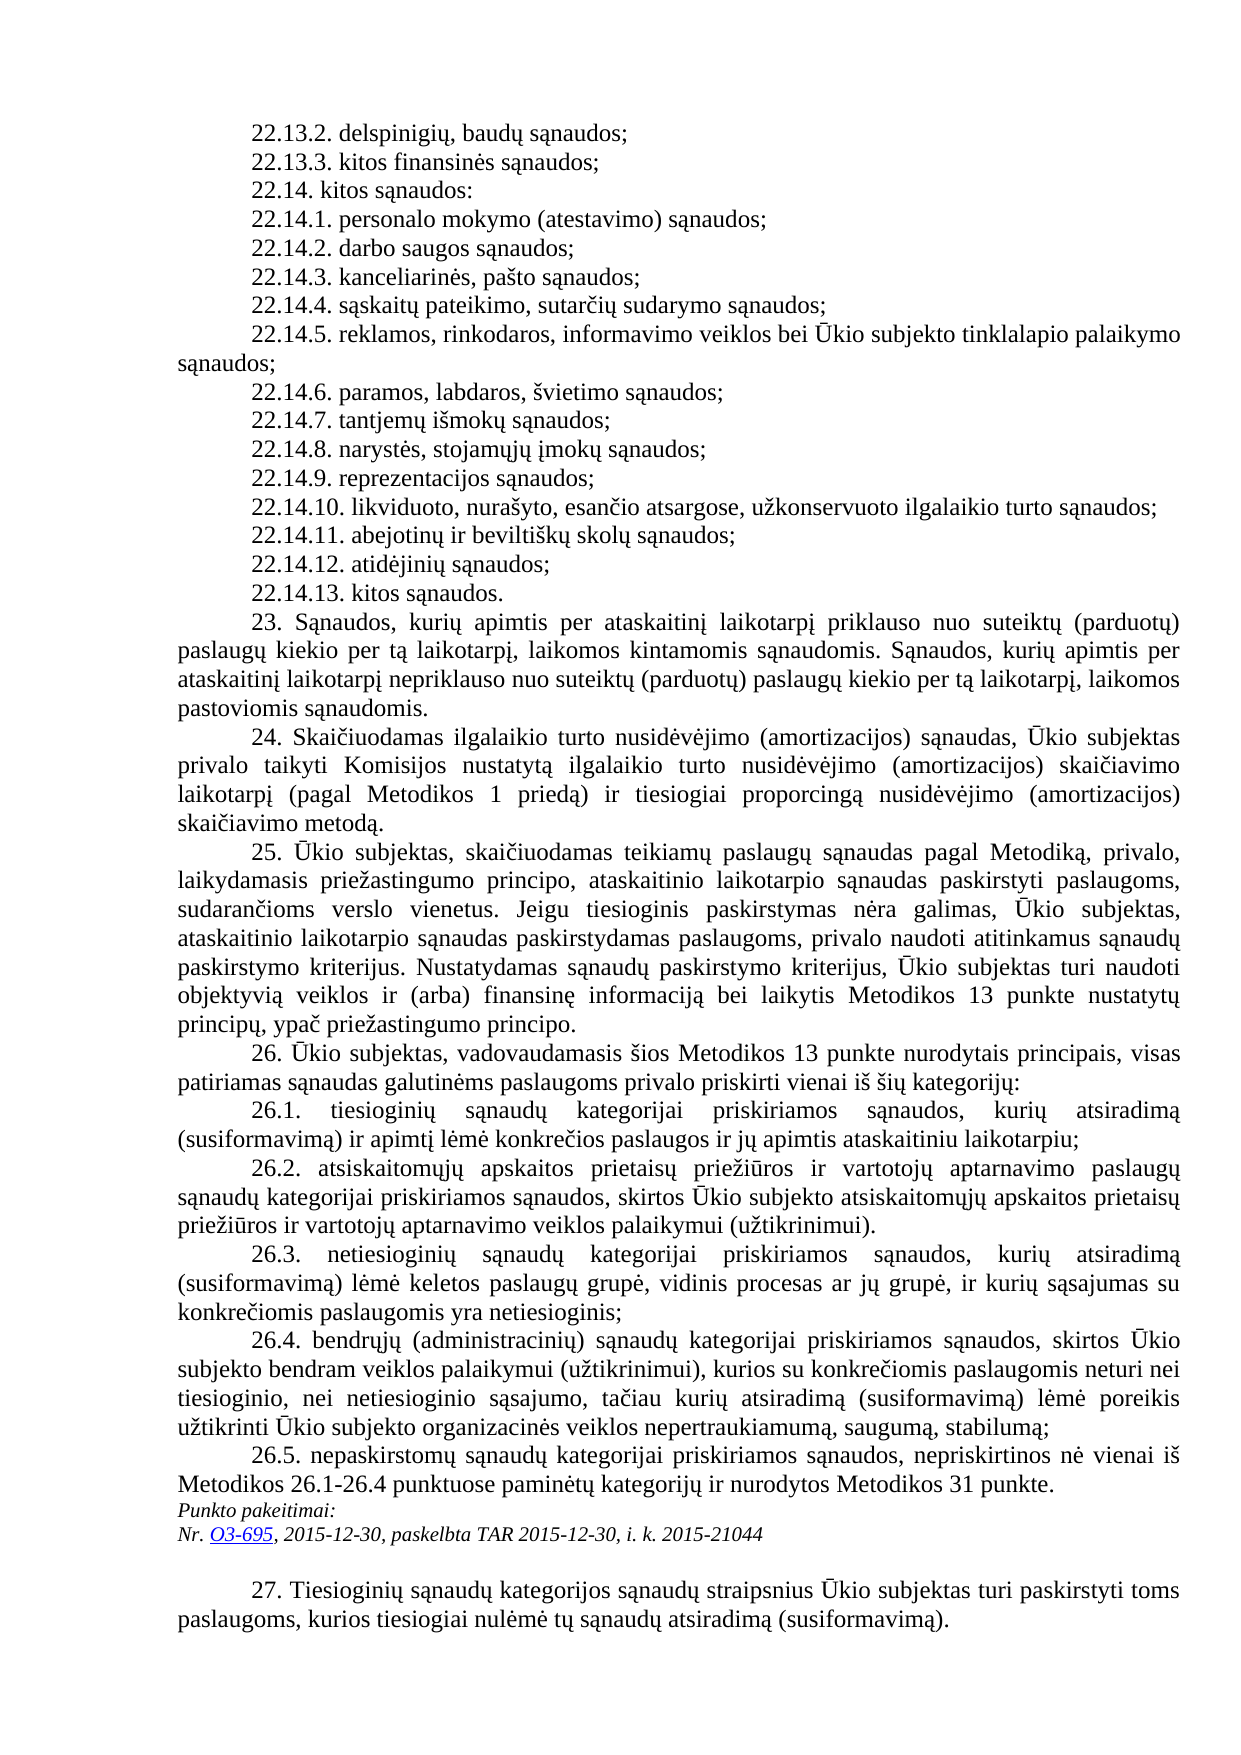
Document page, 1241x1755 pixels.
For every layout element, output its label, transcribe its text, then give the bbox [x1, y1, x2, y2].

text 22.14.8. narystės, stojamųjų įmokų sąnaudos; [251, 434, 1181, 463]
text 22.14.6. paramos, labdaros, švietimo sąnaudos; [251, 377, 1181, 406]
text 26.4. bendrųjų (administracinių) sąnaudų kategorijai priskiriamos sąnaudos, skirtos Ūkio subjekto bendram veiklos palaikymui (užtikrinimui), kurios su konkrečiomis paslaugomis neturi nei tiesioginio, nei netiesioginio sąsajumo, tačiau kurių atsiradimą (susiformavimą) lėmė poreikis užtikrinti Ūkio subjekto organizacinės veiklos nepertraukiamumą, saugumą, stabilumą; [177, 1326, 1181, 1441]
text 26.3. netiesioginių sąnaudų kategorijai priskiriamos sąnaudos, kurių atsiradimą (susiformavimą) lėmė keletos paslaugų grupė, vidinis procesas ar jų grupė, ir kurių sąsajumas su konkrečiomis paslaugomis yra netiesioginis; [177, 1239, 1181, 1326]
text 22.14.13. kitos sąnaudos. [251, 578, 1181, 607]
text 26. Ūkio subjektas, vadovaudamasis šios Metodikos 13 punkte nurodytais principais, visas patiriamas sąnaudas galutinėms paslaugoms privalo priskirti vienai iš šių kategorijų: [177, 1038, 1181, 1096]
text 22.14.11. abejotinų ir beviltiškų skolų sąnaudos; [251, 521, 1181, 549]
text 22.14. kitos sąnaudos: [177, 176, 1181, 204]
text 26.2. atsiskaitomųjų apskaitos prietaisų priežiūros ir vartotojų aptarnavimo paslaugų sąnaudų kategorijai priskiriamos sąnaudos, skirtos Ūkio subjekto atsiskaitomųjų apskaitos prietaisų priežiūros ir vartotojų aptarnavimo veiklos palaikymui (užtikrinimui). [177, 1153, 1181, 1239]
text 22.14.5. reklamos, rinkodaros, informavimo veiklos bei Ūkio subjekto tinklalapio palaikymo sąnaudos; [177, 319, 1181, 377]
text 26.1. tiesioginių sąnaudų kategorijai priskiriamos sąnaudos, kurių atsiradimą (susiformavimą) ir apimtį lėmė konkrečios paslaugos ir jų apimtis ataskaitiniu laikotarpiu; [177, 1096, 1181, 1153]
text Punkto pakeitimai: [177, 1498, 1181, 1522]
text 22.14.1. personalo mokymo (atestavimo) sąnaudos; [251, 204, 1181, 233]
text 24. Skaičiuodamas ilgalaikio turto nusidėvėjimo (amortizacijos) sąnaudas, Ūkio subjektas privalo taikyti Komisijos nustatytą ilgalaikio turto nusidėvėjimo (amortizacijos) skaičiavimo laikotarpį (pagal Metodikos 1 priedą) ir tiesiogiai proporcingą nusidėvėjimo (amortizacijos) skaičiavimo metodą. [177, 722, 1181, 837]
text Nr. O3-695, 2015-12-30, paskelbta TAR 2015-12-30, i. k. 2015-21044 [177, 1522, 1181, 1546]
text 25. Ūkio subjektas, skaičiuodamas teikiamų paslaugų sąnaudas pagal Metodiką, privalo, laikydamasis priežastingumo principo, ataskaitinio laikotarpio sąnaudas paskirstyti paslaugoms, sudarančioms verslo vienetus. Jeigu tiesioginis paskirstymas nėra galimas, Ūkio subjektas, ataskaitinio laikotarpio sąnaudas paskirstydamas paslaugoms, privalo naudoti atitinkamus sąnaudų paskirstymo kriterijus. Nustatydamas sąnaudų paskirstymo kriterijus, Ūkio subjektas turi naudoti objektyvią veiklos ir (arba) finansinę informaciją bei laikytis Metodikos 13 punkte nustatytų principų, ypač priežastingumo principo. [177, 837, 1181, 1038]
text 22.14.10. likviduoto, nurašyto, esančio atsargose, užkonservuoto ilgalaikio turto sąnaudos; [251, 492, 1181, 521]
text 22.14.3. kanceliarinės, pašto sąnaudos; [251, 262, 1181, 291]
text 22.13.2. delspinigių, baudų sąnaudos; [251, 118, 1181, 147]
text 23. Sąnaudos, kurių apimtis per ataskaitinį laikotarpį priklauso nuo suteiktų (parduotų) paslaugų kiekio per tą laikotarpį, laikomos kintamomis sąnaudomis. Sąnaudos, kurių apimtis per ataskaitinį laikotarpį nepriklauso nuo suteiktų (parduotų) paslaugų kiekio per tą laikotarpį, laikomos pastoviomis sąnaudomis. [177, 607, 1181, 722]
text 22.14.4. sąskaitų pateikimo, sutarčių sudarymo sąnaudos; [251, 291, 1181, 319]
text 22.14.2. darbo saugos sąnaudos; [251, 233, 1181, 262]
text 22.14.9. reprezentacijos sąnaudos; [251, 463, 1181, 492]
text 27. Tiesioginių sąnaudų kategorijos sąnaudų straipsnius Ūkio subjektas turi paskirstyti toms paslaugoms, kurios tiesiogiai nulėmė tų sąnaudų atsiradimą (susiformavimą). [177, 1575, 1181, 1632]
text 22.13.3. kitos finansinės sąnaudos; [251, 147, 1181, 176]
text 22.14.7. tantjemų išmokų sąnaudos; [251, 406, 1181, 434]
text 26.5. nepaskirstomų sąnaudų kategorijai priskiriamos sąnaudos, nepriskirtinos nė vienai iš Metodikos 26.1-26.4 punktuose paminėtų kategorijų ir nurodytos Metodikos 31 punkte. [177, 1441, 1181, 1498]
text 22.14.12. atidėjinių sąnaudos; [251, 549, 1181, 578]
